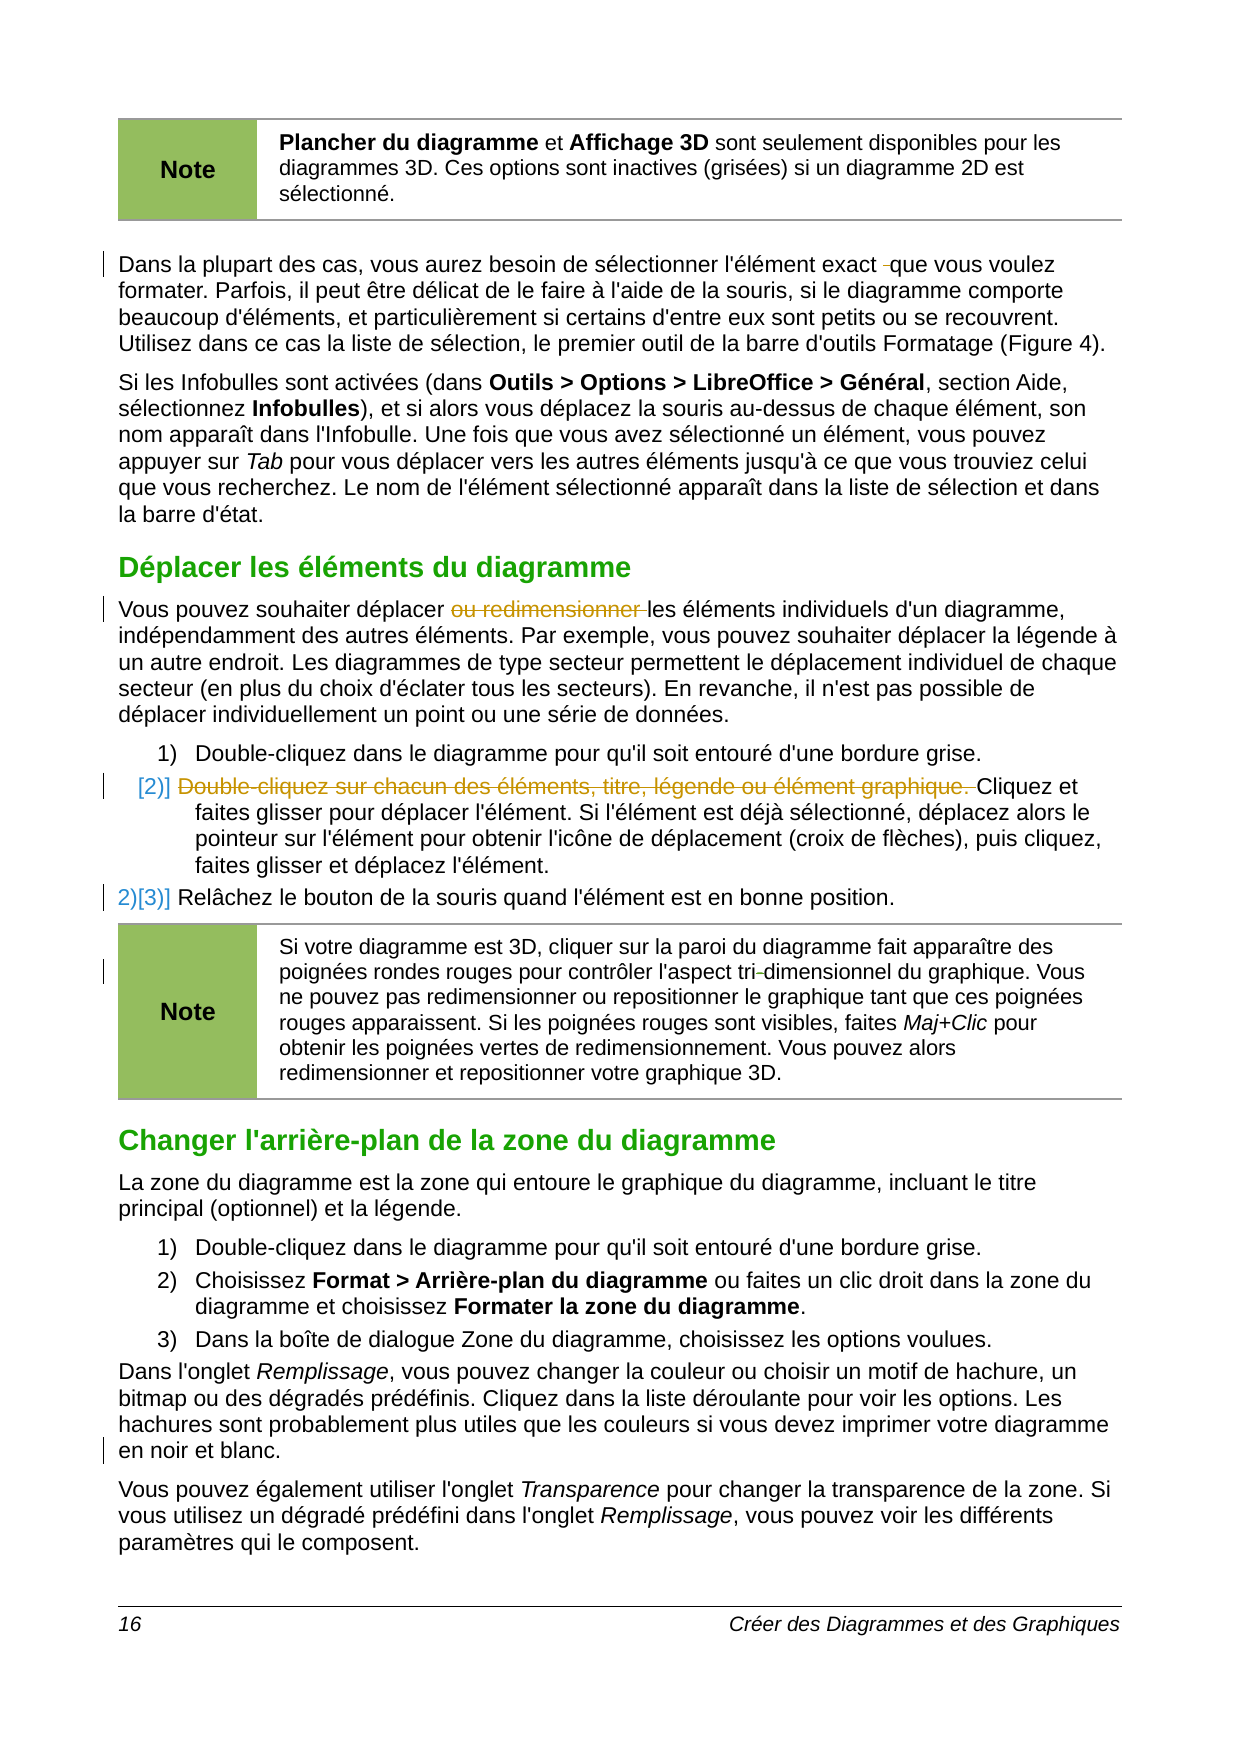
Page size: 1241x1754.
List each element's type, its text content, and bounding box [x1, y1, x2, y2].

list Choisissez Format > Arrière-plan du diagramme ou faites un clic droit dans la zone du diagramme et choisissez Formater la zone du diagramme. [177, 1267, 1122, 1319]
text Dans l'onglet Remplissage, vous pouvez changer la couleur ou choisir un motif de hachure, un bitmap ou des dégradés prédéfinis. Cliquez dans la liste déroulante pour voir les options. Les hachures sont probablement plus utiles que les couleurs si vous devez imprimer votre diagramme en noir et blanc. [118, 1358, 1122, 1464]
text Vous pouvez également utiliser l'onglet Transparence pour changer la transparence de la zone. Si vous utilisez un dégradé prédéfini dans l'onglet Remplissage, vous pouvez voir les différents paramètres qui le composent. [118, 1476, 1122, 1555]
list Cliquez et faites glisser pour déplacer l'élément. Si l'élément est déjà sélectionné, déplacez alors le pointeur sur l'élément pour obtenir l'icône de déplacement (croix de flèches), puis cliquez, faites glisser et déplacez l'élément. [177, 773, 1122, 878]
table_header Note [118, 120, 257, 219]
list Relâchez le bouton de la souris quand l'élément est en bonne position. [177, 884, 1122, 911]
subtitle Changer l'arrière-plan de la zone du diagramme [118, 1123, 1122, 1156]
table_header Note [118, 925, 257, 1098]
subtitle Déplacer les éléments du diagramme [118, 550, 1122, 583]
list Double-cliquez dans le diagramme pour qu'il soit entouré d'une bordure grise. [177, 1234, 1122, 1260]
text Dans la plupart des cas, vous aurez besoin de sélectionner l'élément exact que vous voulez formater. Parfois, il peut être délicat de le faire à l'aide de la souris, si le diagramme comporte beaucoup d'éléments, et particulièrement si certains d'entre eux sont petits ou se recouvrent. Utilisez dans ce cas la liste de sélection, le premier outil de la barre d'outils Formatage (Figure 4). [118, 251, 1122, 356]
text La zone du diagramme est la zone qui entoure le graphique du diagramme, incluant le titre principal (optionnel) et la légende. [118, 1169, 1122, 1222]
list Double-cliquez dans le diagramme pour qu'il soit entouré d'une bordure grise. [177, 740, 1122, 766]
table_header Si votre diagramme est 3D, cliquer sur la paroi du diagramme fait apparaître des poignées rondes rouges pour contrôler l'aspect tridimensionnel du graphique. Vous ne pouvez pas redimensionner ou repositionner le graphique tant que ces poignées rouges apparaissent. Si les poignées rouges sont visibles, faites Maj+Clic pour obtenir les poignées vertes de redimensionnement. Vous pouvez alors redimensionner et repositionner votre graphique 3D. [258, 925, 1122, 1098]
list Dans la boîte de dialogue Zone du diagramme, choisissez les options voulues. [177, 1326, 1122, 1352]
text Vous pouvez souhaiter déplacer les éléments individuels d'un diagramme, indépendamment des autres éléments. Par exemple, vous pouvez souhaiter déplacer la légende à un autre endroit. Les diagrammes de type secteur permettent le déplacement individuel de chaque secteur (en plus du choix d'éclater tous les secteurs). En revanche, il n'est pas possible de déplacer individuellement un point ou une série de données. [118, 596, 1122, 728]
text Si les Infobulles sont activées (dans Outils > Options > LibreOffice > Général, section Aide, sélectionnez Infobulles), et si alors vous déplacez la souris au-dessus de chaque élément, son nom apparaît dans l'Infobulle. Une fois que vous avez sélectionné un élément, vous pouvez appuyer sur Tab pour vous déplacer vers les autres éléments jusqu'à ce que vous trouviez celui que vous recherchez. Le nom de l'élément sélectionné apparaît dans la liste de sélection et dans la barre d'état. [118, 369, 1122, 527]
table_header Plancher du diagramme et Affichage 3D sont seulement disponibles pour les diagrammes 3D. Ces options sont inactives (grisées) si un diagramme 2D est sélectionné. [258, 120, 1122, 219]
